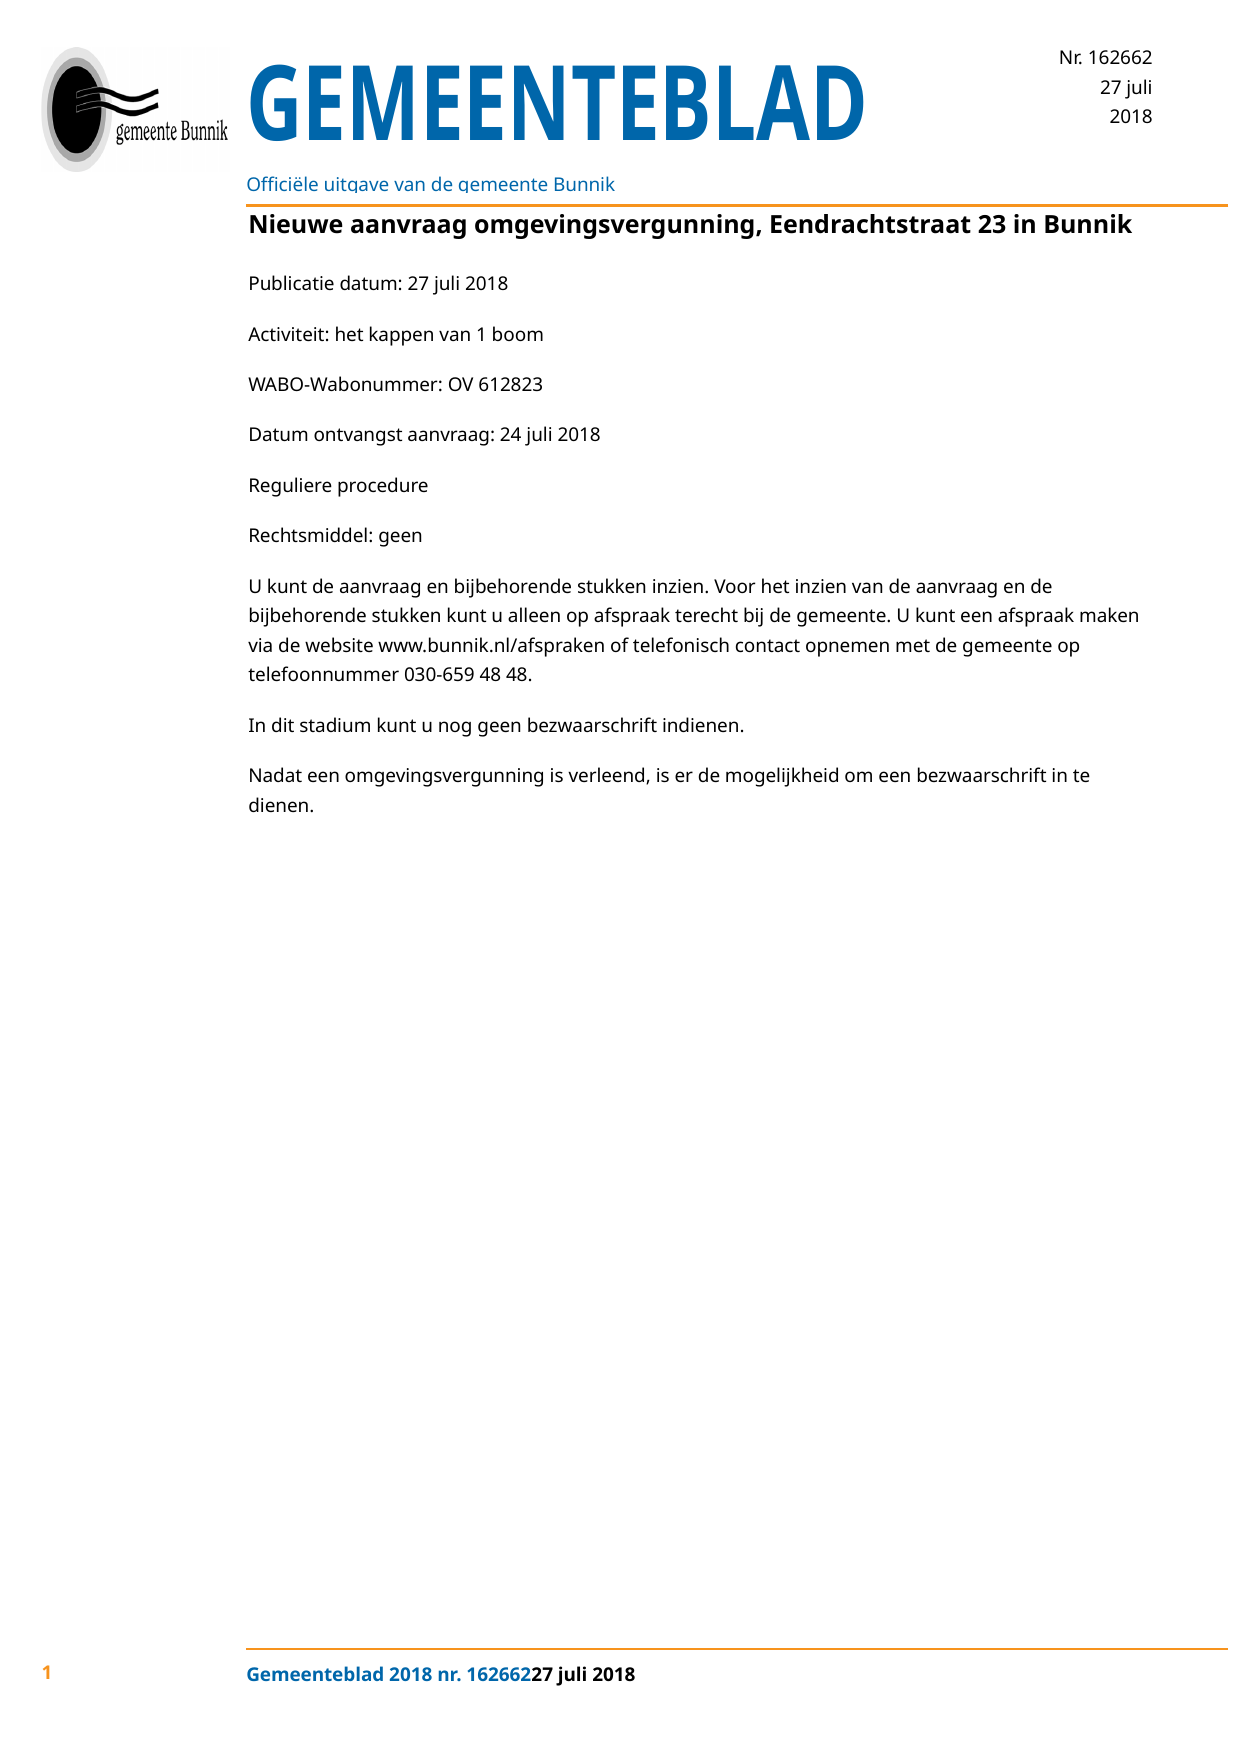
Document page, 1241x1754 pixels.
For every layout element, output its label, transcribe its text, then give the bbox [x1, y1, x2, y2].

text Reguliere procedure [248, 472, 1152, 498]
text Nadat een omgevingsvergunning is verleend, is er de mogelijkheid om een bezwaarschrift in te dienen. [248, 762, 1152, 818]
text U kunt de aanvraag en bijbehorende stukken inzien. Voor het inzien van de aanvraag en de bijbehorende stukken kunt u alleen op afspraak terecht bij de gemeente. U kunt een afspraak maken via de website www.bunnik.nl/afspraken of telefonisch contact opnemen met de gemeente op telefoonnummer 030-659 48 48. [248, 573, 1152, 687]
text Publicatie datum: 27 juli 2018 [248, 270, 1152, 296]
text Activiteit: het kappen van 1 boom [248, 321, 1152, 346]
text Rechtsmiddel: geen [248, 522, 1152, 548]
text Nieuwe aanvraag omgevingsvergunning, Eendrachtstraat 23 in Bunnik [248, 207, 1152, 241]
text WABO-Wabonummer: OV 612823 [248, 371, 1152, 397]
text In dit stadium kunt u nog geen bezwaarschrift indienen. [248, 712, 1152, 738]
picture [41, 47, 231, 172]
text Datum ontvangst aanvraag: 24 juli 2018 [248, 422, 1152, 447]
